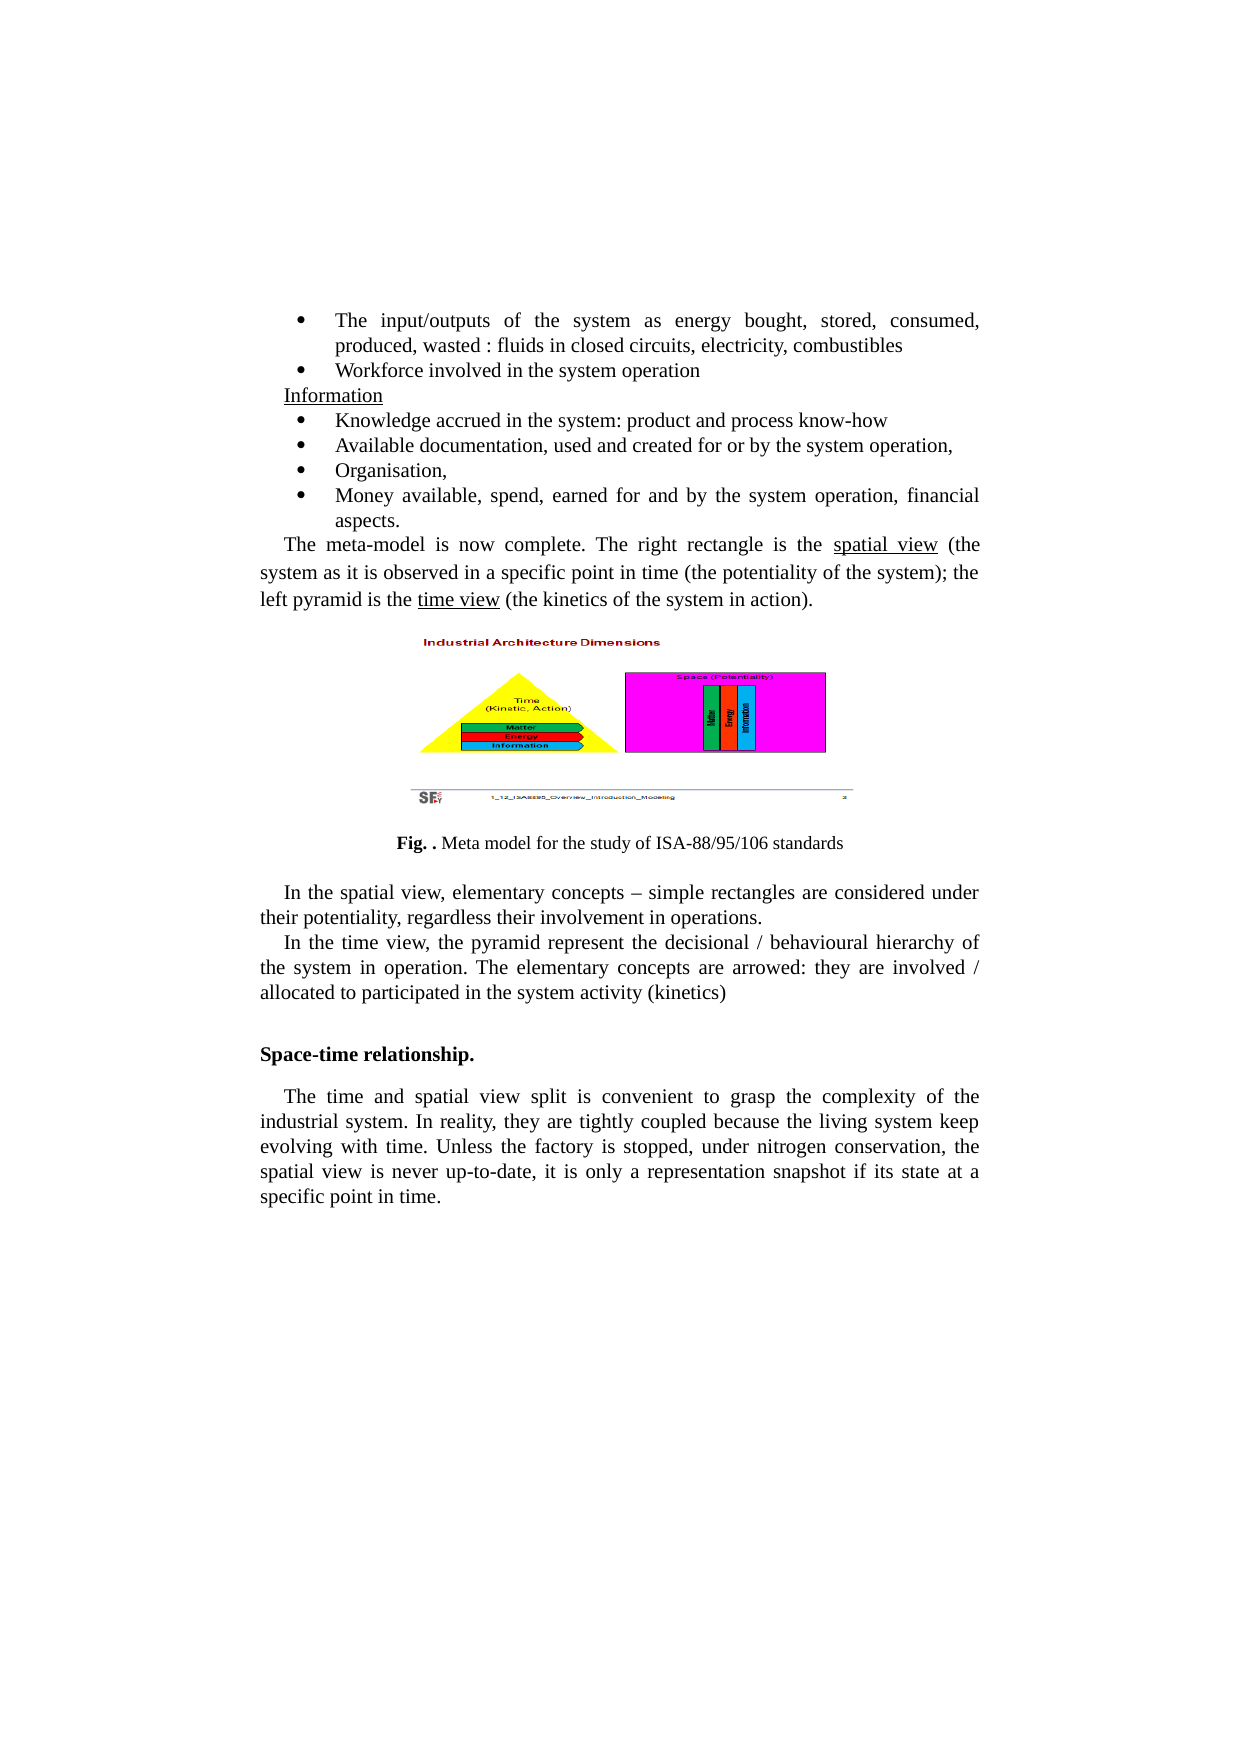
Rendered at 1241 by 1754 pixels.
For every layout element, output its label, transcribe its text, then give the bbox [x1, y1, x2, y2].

text The time and spatial view split is convenient to grasp the complexity of the industrial system. In reality, they are tightly coupled because the living system keep evolving with time. Unless the factory is stopped, under nitrogen conservation, the spatial view is never up-to-date, it is only a representation snapshot if its state at a specific point in time. [260, 1083, 980, 1208]
list Organisation, [297, 457, 980, 482]
text In the time view, the pyramid represent the decisional / behavioural hierarchy of the system in operation. The elementary concepts are arrowed: they are involved / allocated to participated in the system activity (kinetics) [260, 929, 980, 1004]
text Fig. . Meta model for the study of ISA-88/95/106 standards [260, 831, 980, 854]
subtitle Space-time relationship. [260, 1041, 980, 1066]
picture [410, 635, 854, 807]
list Knowledge accrued in the system: product and process know-how [297, 407, 980, 432]
list Money available, spend, earned for and by the system operation, financial aspects. [297, 482, 980, 532]
list The input/outputs of the system as energy bought, stored, consumed, produced, wasted : fluids in closed circuits, electricity, combustibles [297, 307, 980, 357]
list Available documentation, used and created for or by the system operation, [297, 432, 980, 457]
list Workforce involved in the system operation [297, 357, 980, 382]
text Information [260, 382, 980, 407]
text In the spatial view, elementary concepts – simple rectangles are considered under their potentiality, regardless their involvement in operations. [260, 879, 980, 929]
text The meta-model is now complete. The right rectangle is the spatial view (the system as it is observed in a specific point in time (the potentiality of the system); the left pyramid is the time view (the kinetics of the system in action). [260, 532, 980, 611]
